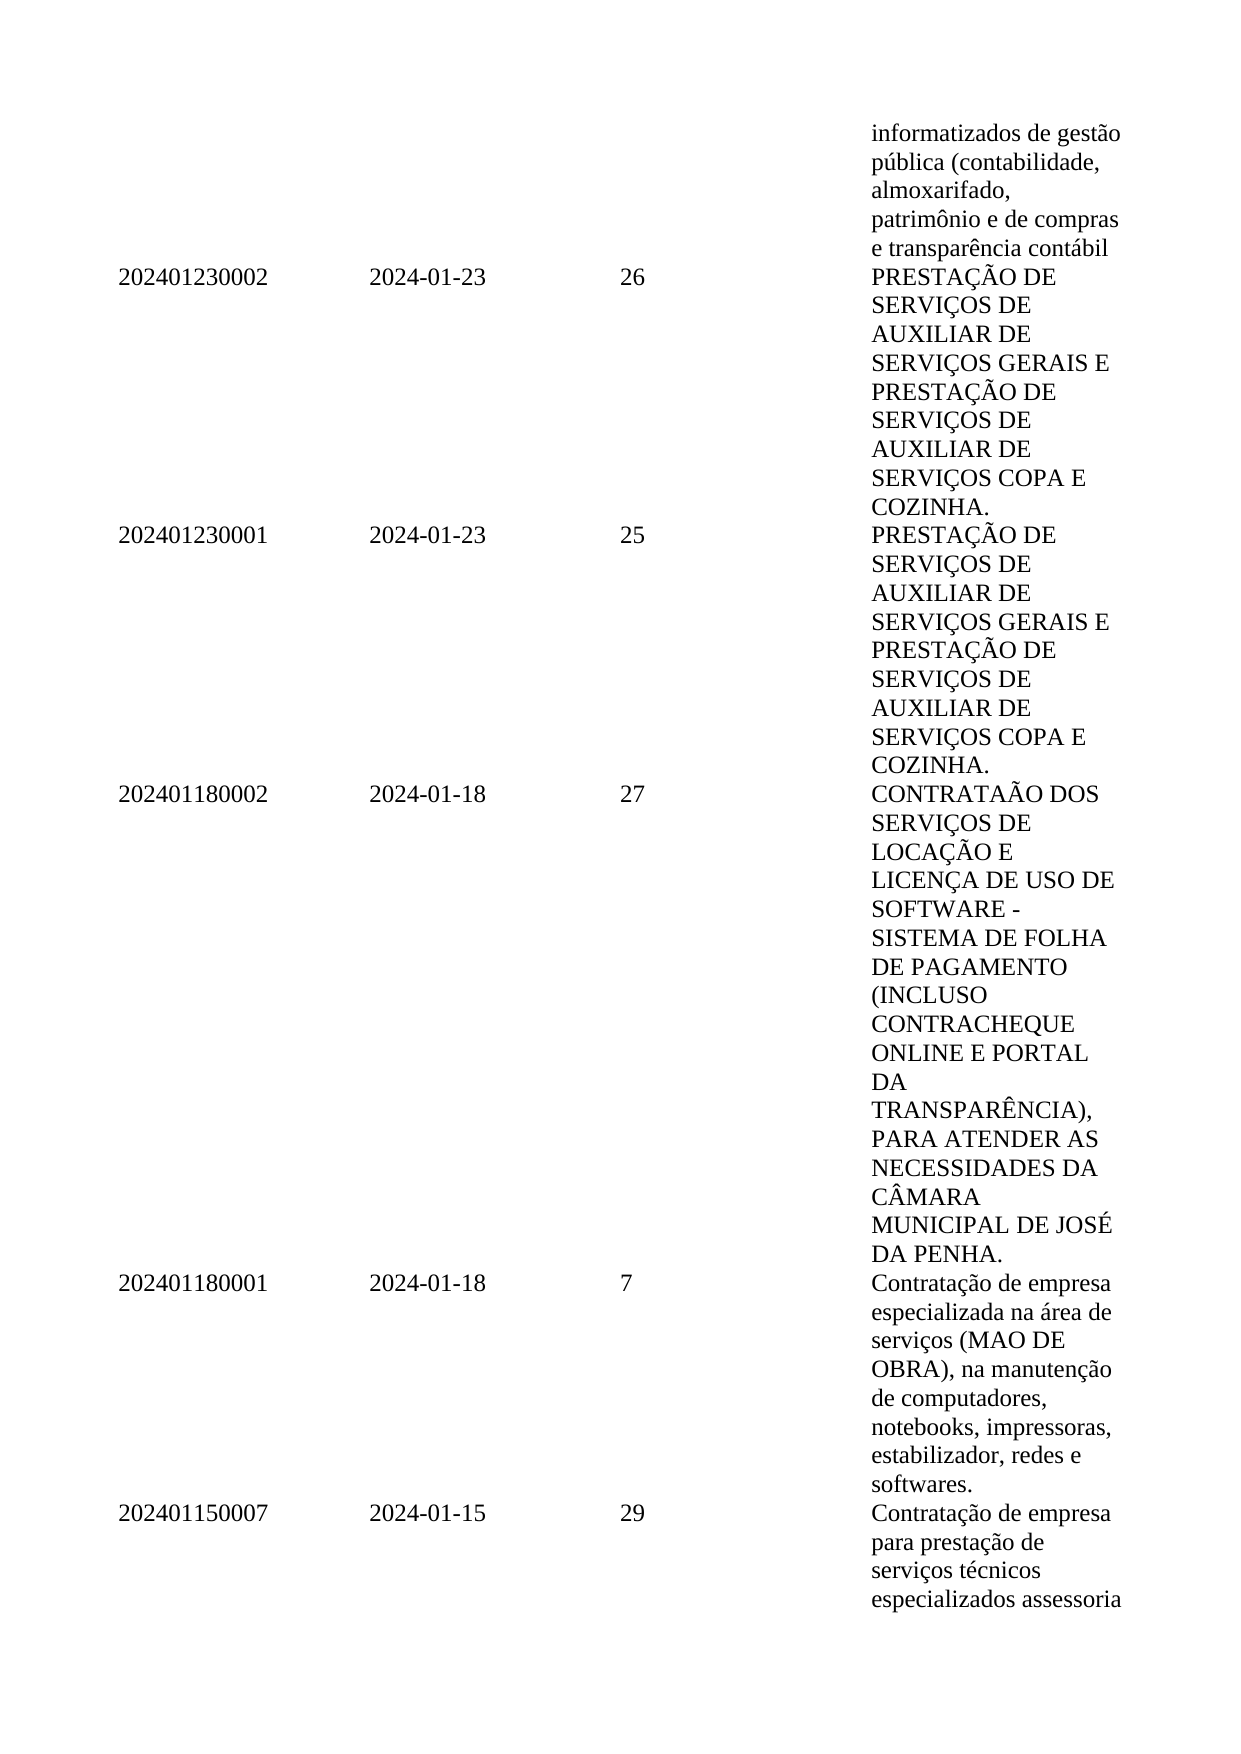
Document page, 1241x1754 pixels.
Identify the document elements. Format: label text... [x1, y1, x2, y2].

table_cell PRESTAÇÃO DE SERVIÇOS DE AUXILIAR DE SERVIÇOS GERAIS E PRESTAÇÃO DE SERVIÇOS DE AUXILIAR DE SERVIÇOS COPA E COZINHA. [871, 521, 1122, 779]
table_cell CONTRATAÃO DOS SERVIÇOS DE LOCAÇÃO E LICENÇA DE USO DE SOFTWARE - SISTEMA DE FOLHA DE PAGAMENTO (INCLUSO CONTRACHEQUE ONLINE E PORTAL DA TRANSPARÊNCIA), PARA ATENDER AS NECESSIDADES DA CÂMARA MUNICIPAL DE JOSÉ DA PENHA. [871, 779, 1122, 1268]
table_cell 26 [620, 262, 871, 521]
table_cell 25 [620, 521, 871, 779]
table_cell 29 [620, 1498, 871, 1613]
table_cell 7 [620, 1268, 871, 1498]
table_cell informatizados de gestão pública (contabilidade, almoxarifado, patrimônio e de compras e transparência contábil [871, 118, 1122, 262]
table_cell 2024-01-15 [369, 1498, 620, 1613]
table_cell 27 [620, 779, 871, 1268]
table_cell Contratação de empresa especializada na área de serviços (MAO DE OBRA), na manutenção de computadores, notebooks, impressoras, estabilizador, redes e softwares. [871, 1268, 1122, 1498]
table_cell 2024-01-18 [369, 779, 620, 1268]
table_cell PRESTAÇÃO DE SERVIÇOS DE AUXILIAR DE SERVIÇOS GERAIS E PRESTAÇÃO DE SERVIÇOS DE AUXILIAR DE SERVIÇOS COPA E COZINHA. [871, 262, 1122, 521]
table_cell Contratação de empresa para prestação de serviços técnicos especializados assessoria [871, 1498, 1122, 1613]
table_cell [369, 118, 620, 262]
table_cell 202401180001 [118, 1268, 369, 1498]
table_cell 2024-01-23 [369, 521, 620, 779]
table_cell [620, 118, 871, 262]
table_cell 202401180002 [118, 779, 369, 1268]
table_cell 2024-01-23 [369, 262, 620, 521]
table_cell [118, 118, 369, 262]
table_cell 202401230002 [118, 262, 369, 521]
table_cell 2024-01-18 [369, 1268, 620, 1498]
table_cell 202401150007 [118, 1498, 369, 1613]
table_cell 202401230001 [118, 521, 369, 779]
